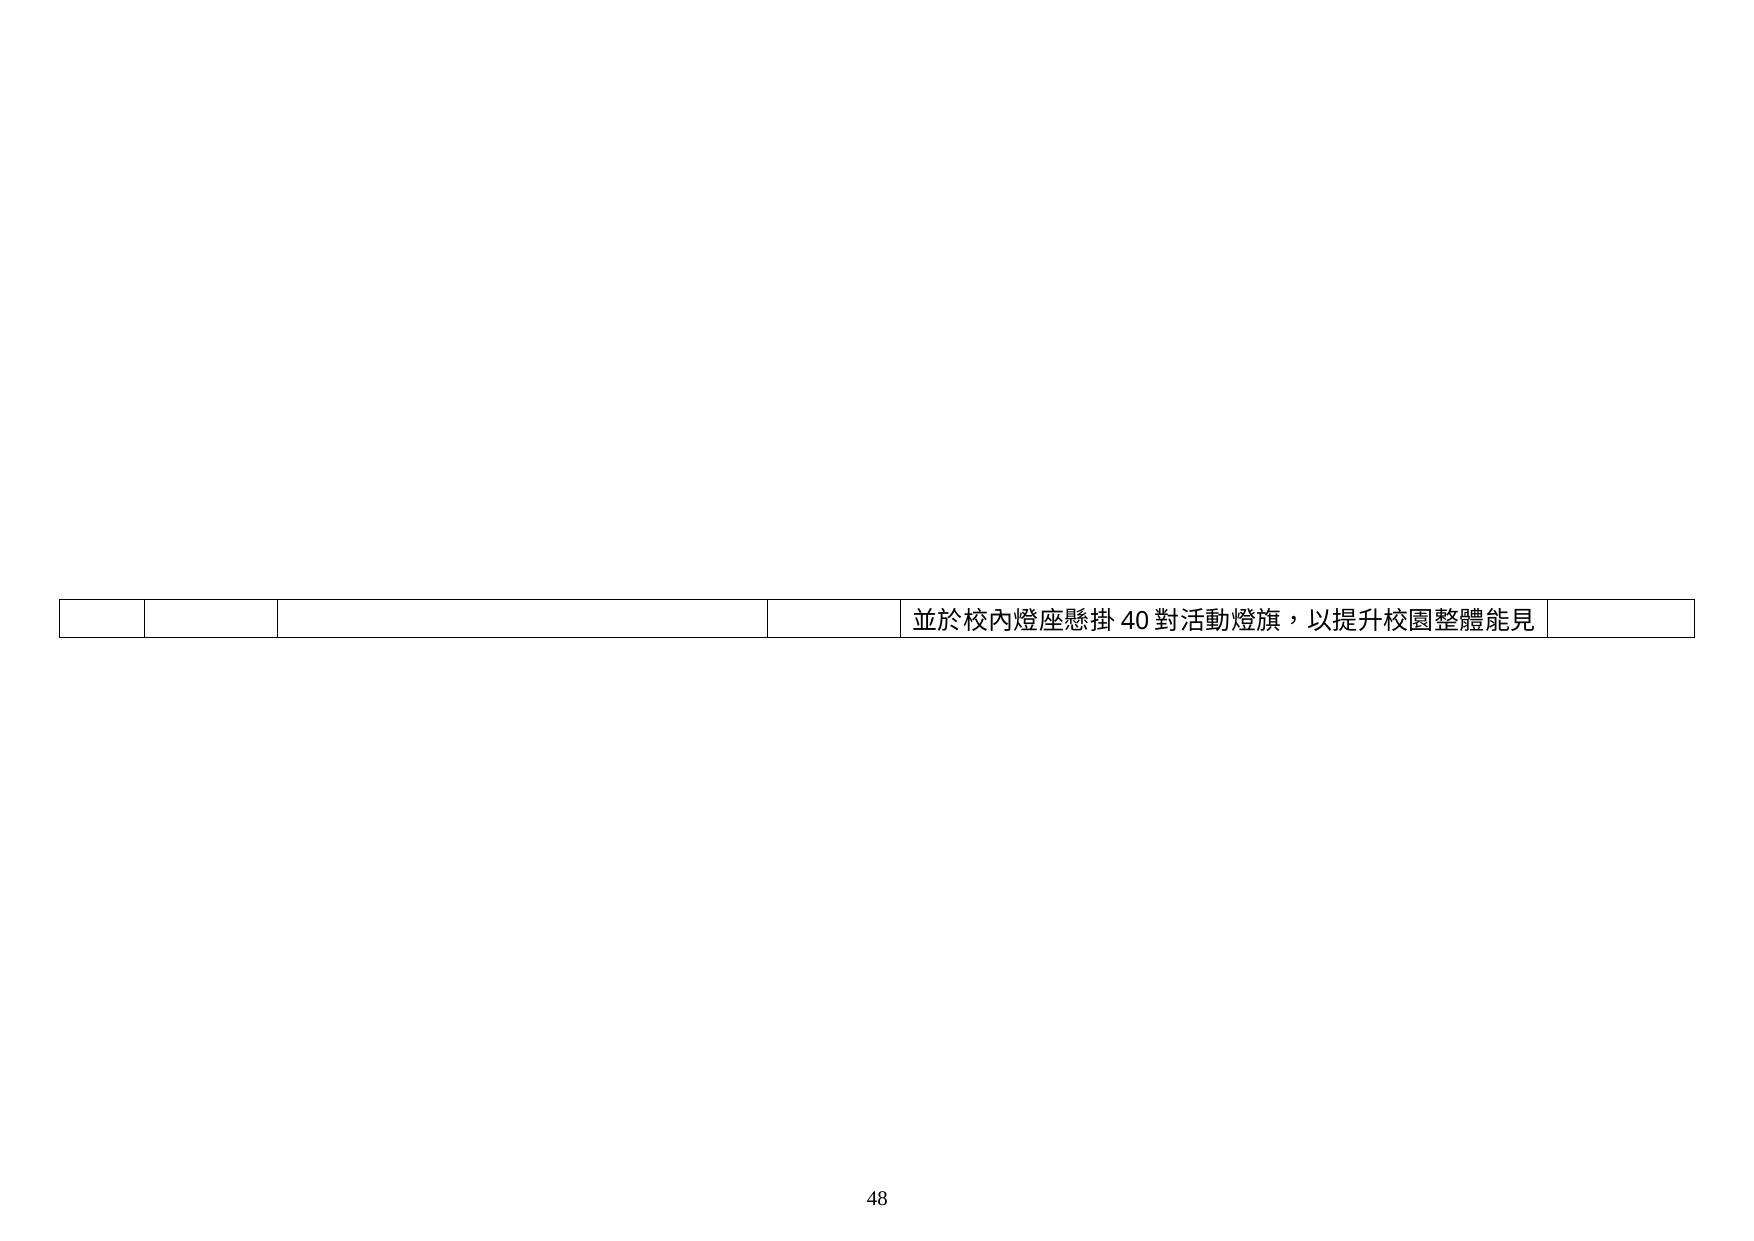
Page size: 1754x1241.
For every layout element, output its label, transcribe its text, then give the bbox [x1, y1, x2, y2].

table_cell [278, 600, 767, 637]
table_cell [60, 600, 144, 637]
table_cell [768, 600, 900, 637]
table_cell [1548, 600, 1694, 637]
table_cell [145, 600, 277, 637]
table_cell 資訊處回覆： 經釐清，同學反應的問題為就業博覽會經公告於iTouch系統，同學進系統查閱時活動已結束。 已向同學說明：所有新公告如發郵件通知，一則信箱會出現過多信息，造成同學過濾信息時之困擾。一則學校郵件系統處理過多不必要信息，會造成資源浪費。 職涯發展處回覆： 針對同學對於本次2026就業博覽會宣傳的相關意見，職涯發展處說明如下： 本處於活動前已透過多元管道進行宣傳，包含自2026年2月23日起，於校門口及鐘塔大草皮旁設置活動truss，並於校內燈座懸掛40對活動燈旗，以提升校園整體能見度；同時於2月底於中原大學官網跑馬燈上架主視覺宣傳圖，並於2月11日於職涯發展處官網「最新消息」公告活動資訊。此外，亦於3月9日透過iTouch平台公告，並以校內大量發信系統寄送宣傳信件至全校學生信箱。 [901, 600, 1547, 637]
